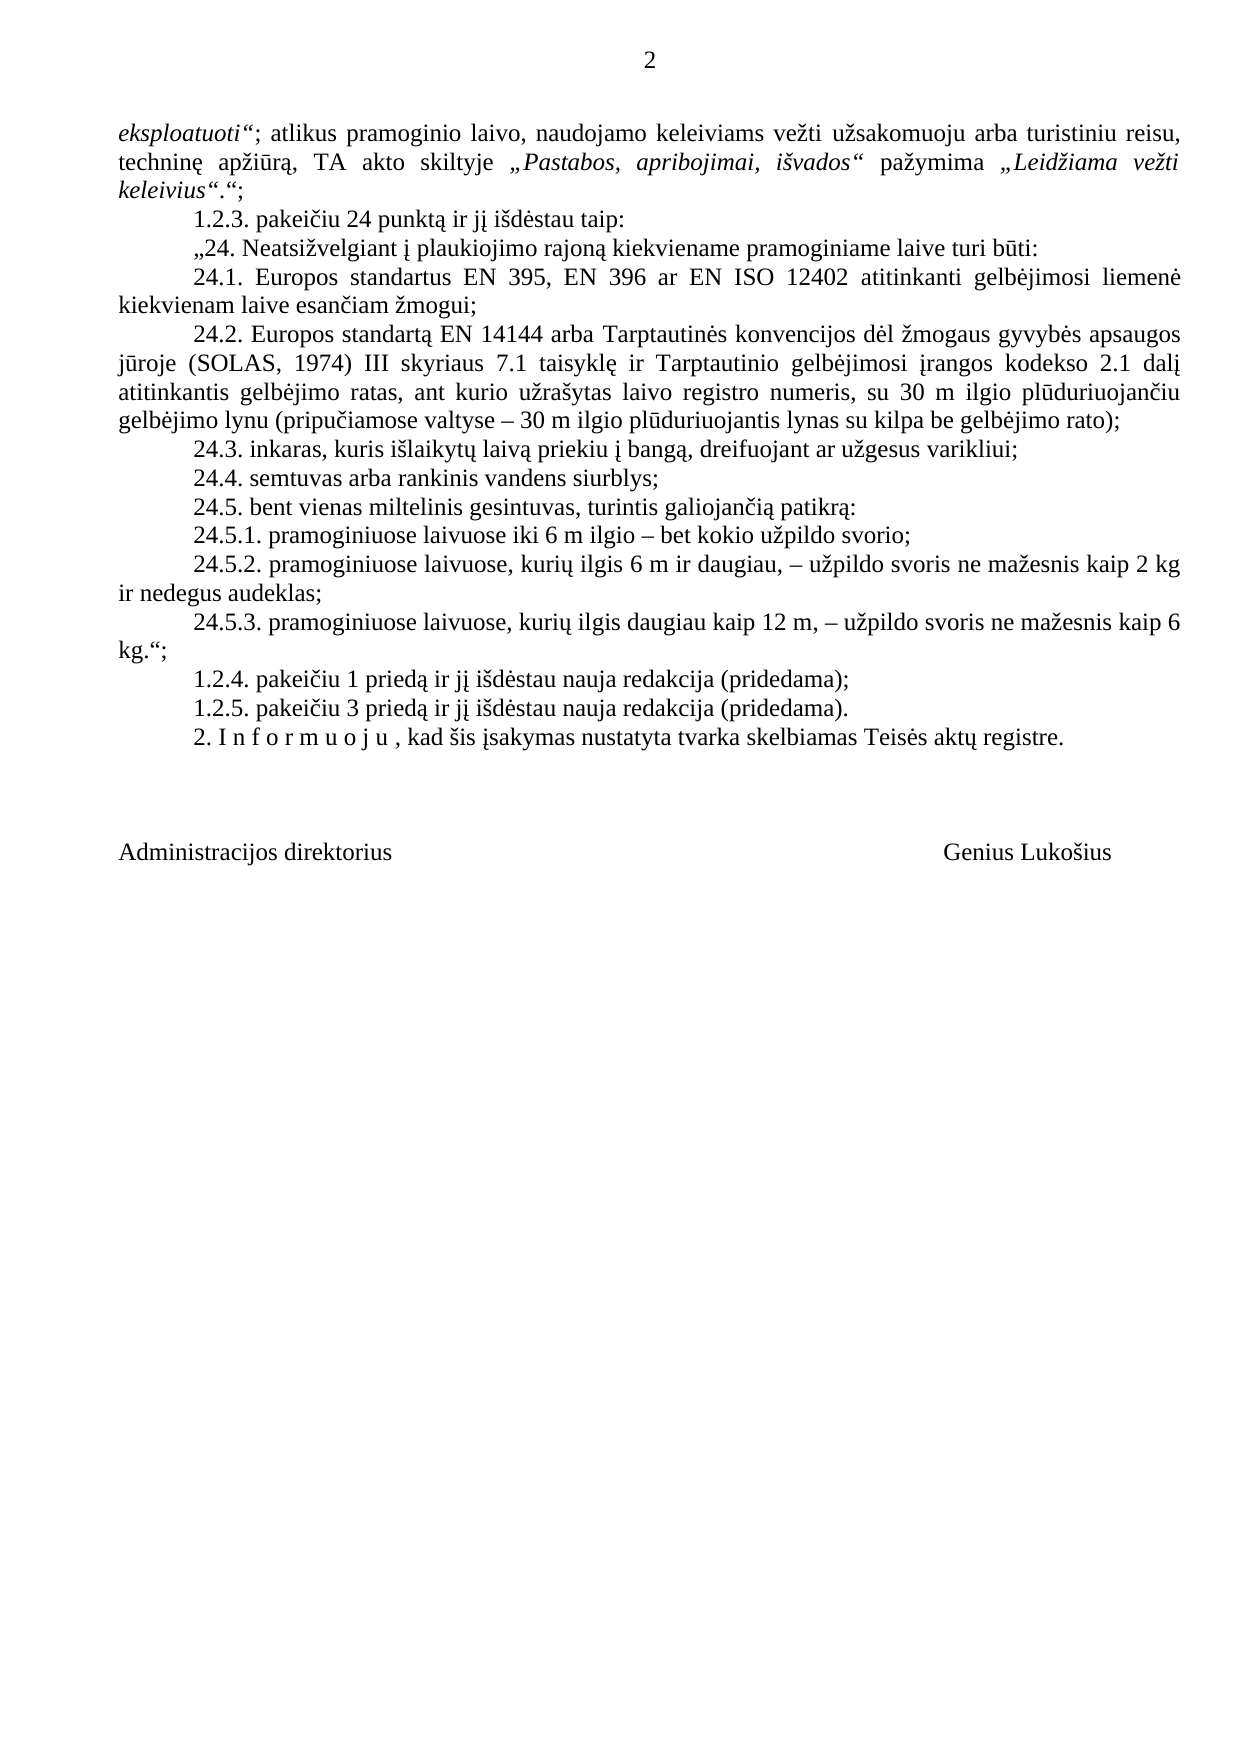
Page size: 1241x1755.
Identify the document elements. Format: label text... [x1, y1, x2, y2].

text 24.2. Europos standartą EN 14144 arba Tarptautinės konvencijos dėl žmogaus gyvybės apsaugos jūroje (SOLAS, 1974) III skyriaus 7.1 taisyklę ir Tarptautinio gelbėjimosi įrangos kodekso 2.1 dalį atitinkantis gelbėjimo ratas, ant kurio užrašytas laivo registro numeris, su 30 m ilgio plūduriuojančiu gelbėjimo lynu (pripučiamose valtyse – 30 m ilgio plūduriuojantis lynas su kilpa be gelbėjimo rato); [118, 319, 1181, 434]
text 24.5.1. pramoginiuose laivuose iki 6 m ilgio – bet kokio užpildo svorio; [118, 521, 1181, 549]
text 24.5. bent vienas miltelinis gesintuvas, turintis galiojančią patikrą: [118, 492, 1181, 521]
text 1.2.4. pakeičiu 1 priedą ir jį išdėstau nauja redakcija (pridedama); [118, 664, 1181, 693]
text 2. Informuoju, kad šis įsakymas nustatyta tvarka skelbiamas Teisės aktų registre. [118, 722, 1181, 751]
text 1.2.3. pakeičiu 24 punktą ir jį išdėstau taip: [118, 204, 1181, 233]
text 24.1. Europos standartus EN 395, EN 396 ar EN ISO 12402 atitinkanti gelbėjimosi liemenė kiekvienam laive esančiam žmogui; [118, 262, 1181, 319]
text 1.2.5. pakeičiu 3 priedą ir jį išdėstau nauja redakcija (pridedama). [118, 693, 1181, 722]
text Administracijos direktorius Genius Lukošius [118, 837, 1181, 866]
text eksploatuoti“; atlikus pramoginio laivo, naudojamo keleiviams vežti užsakomuoju arba turistiniu reisu, techninę apžiūrą, TA akto skiltyje „Pastabos, apribojimai, išvados“ pažymima „Leidžiama vežti keleivius“.“; [118, 118, 1181, 204]
text 24.5.2. pramoginiuose laivuose, kurių ilgis 6 m ir daugiau, – užpildo svoris ne mažesnis kaip 2 kg ir nedegus audeklas; [118, 549, 1181, 607]
text 24.4. semtuvas arba rankinis vandens siurblys; [118, 463, 1181, 492]
text 24.3. inkaras, kuris išlaikytų laivą priekiu į bangą, dreifuojant ar užgesus varikliui; [118, 434, 1181, 463]
text „24. Neatsižvelgiant į plaukiojimo rajoną kiekviename pramoginiame laive turi būti: [118, 233, 1181, 262]
text 24.5.3. pramoginiuose laivuose, kurių ilgis daugiau kaip 12 m, – užpildo svoris ne mažesnis kaip 6 kg.“; [118, 607, 1181, 664]
